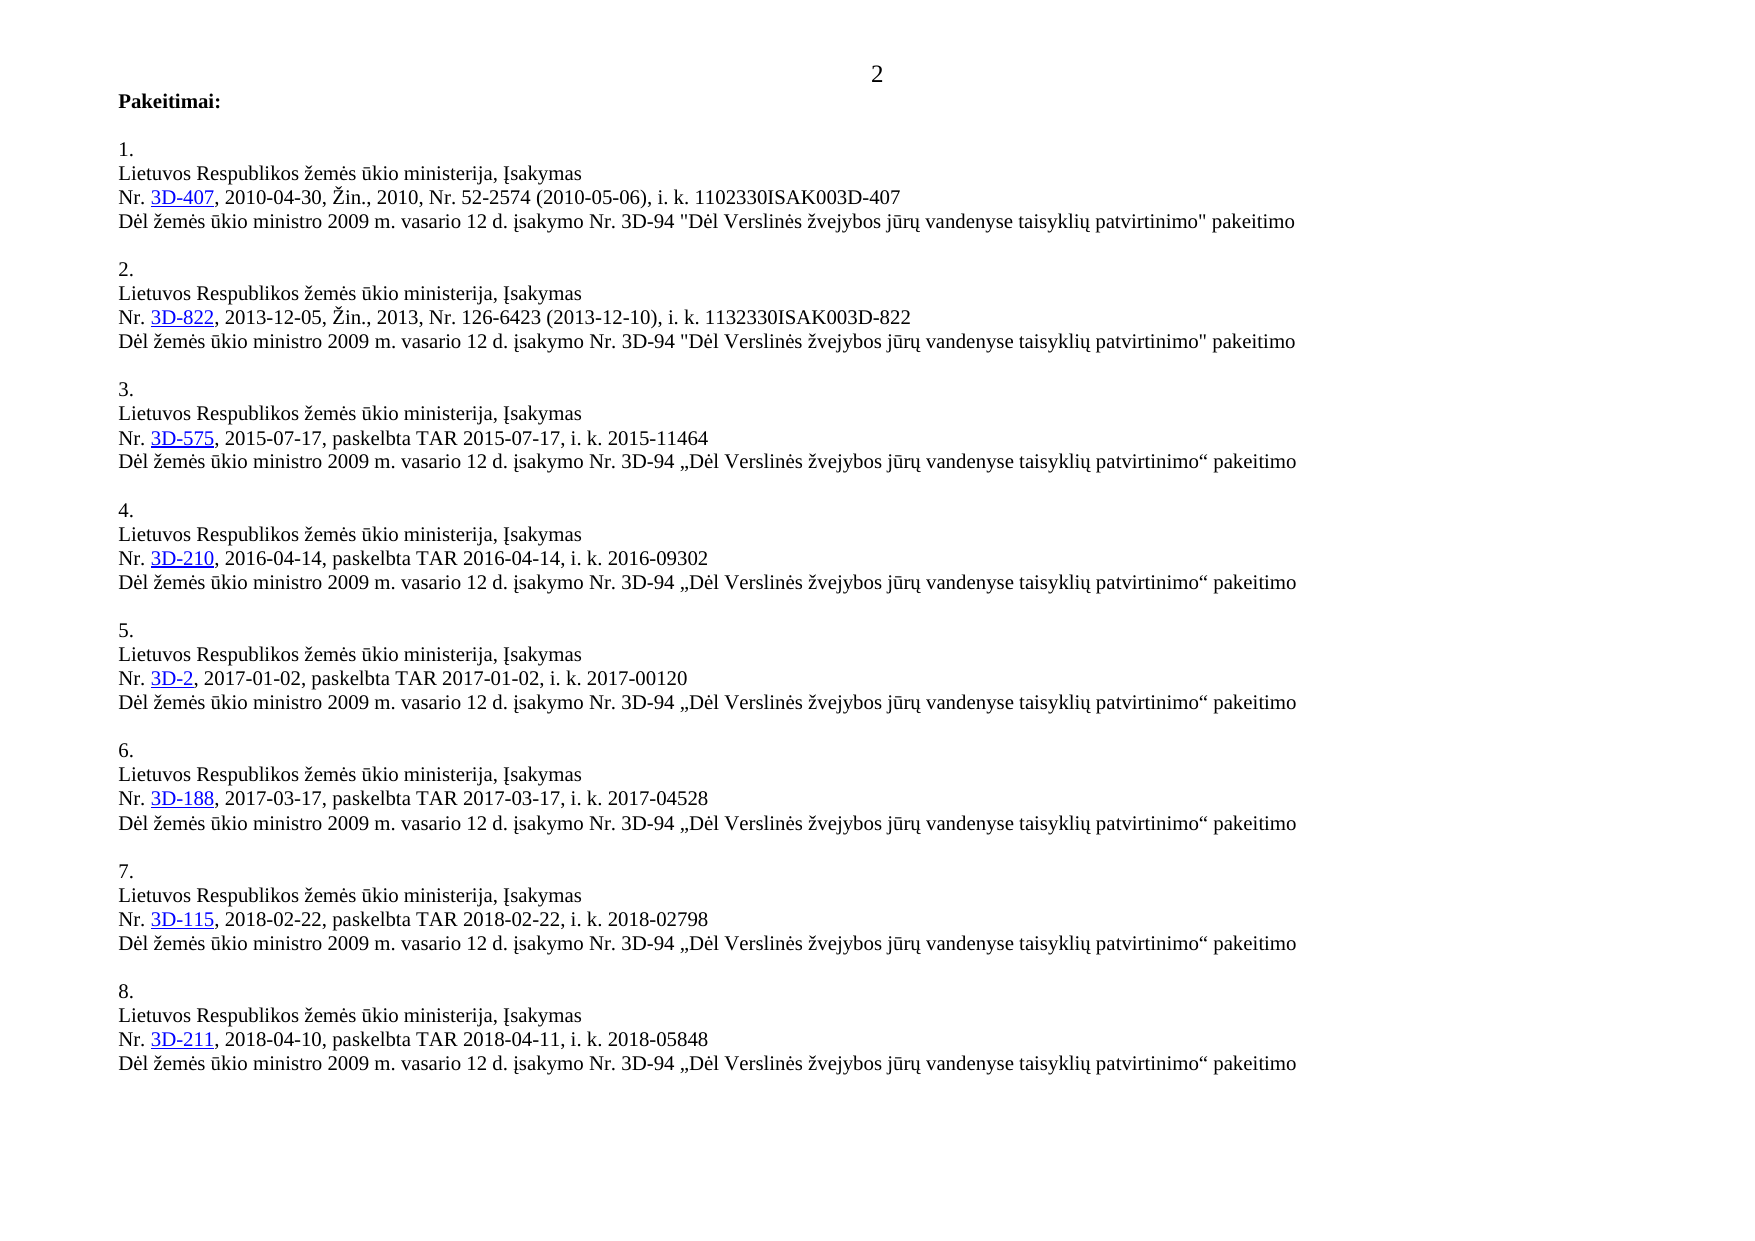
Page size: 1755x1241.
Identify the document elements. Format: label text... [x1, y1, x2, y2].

text Nr. 3D-188, 2017-03-17, paskelbta TAR 2017-03-17, i. k. 2017-04528 [118, 786, 1636, 810]
text Lietuvos Respublikos žemės ūkio ministerija, Įsakymas [118, 762, 1636, 786]
text 7. [118, 858, 1636, 883]
text 8. [118, 979, 1636, 1003]
text Lietuvos Respublikos žemės ūkio ministerija, Įsakymas [118, 161, 1636, 185]
text Dėl žemės ūkio ministro 2009 m. vasario 12 d. įsakymo Nr. 3D-94 „Dėl Verslinės žvejybos jūrų vandenyse taisyklių patvirtinimo“ pakeitimo [118, 449, 1636, 473]
text Nr. 3D-115, 2018-02-22, paskelbta TAR 2018-02-22, i. k. 2018-02798 [118, 907, 1636, 931]
text 3. [118, 377, 1636, 401]
text 1. [118, 137, 1636, 161]
text Lietuvos Respublikos žemės ūkio ministerija, Įsakymas [118, 642, 1636, 666]
text Dėl žemės ūkio ministro 2009 m. vasario 12 d. įsakymo Nr. 3D-94 „Dėl Verslinės žvejybos jūrų vandenyse taisyklių patvirtinimo“ pakeitimo [118, 570, 1636, 594]
text Lietuvos Respublikos žemės ūkio ministerija, Įsakymas [118, 522, 1636, 546]
text Nr. 3D-575, 2015-07-17, paskelbta TAR 2015-07-17, i. k. 2015-11464 [118, 425, 1636, 449]
text Dėl žemės ūkio ministro 2009 m. vasario 12 d. įsakymo Nr. 3D-94 "Dėl Verslinės žvejybos jūrų vandenyse taisyklių patvirtinimo" pakeitimo [118, 329, 1636, 353]
text Dėl žemės ūkio ministro 2009 m. vasario 12 d. įsakymo Nr. 3D-94 "Dėl Verslinės žvejybos jūrų vandenyse taisyklių patvirtinimo" pakeitimo [118, 209, 1636, 233]
text Pakeitimai: [118, 88, 1636, 113]
text Nr. 3D-407, 2010-04-30, Žin., 2010, Nr. 52-2574 (2010-05-06), i. k. 1102330ISAK003D-407 [118, 185, 1636, 209]
text Nr. 3D-211, 2018-04-10, paskelbta TAR 2018-04-11, i. k. 2018-05848 [118, 1027, 1636, 1051]
text Dėl žemės ūkio ministro 2009 m. vasario 12 d. įsakymo Nr. 3D-94 „Dėl Verslinės žvejybos jūrų vandenyse taisyklių patvirtinimo“ pakeitimo [118, 1051, 1636, 1075]
text Dėl žemės ūkio ministro 2009 m. vasario 12 d. įsakymo Nr. 3D-94 „Dėl Verslinės žvejybos jūrų vandenyse taisyklių patvirtinimo“ pakeitimo [118, 690, 1636, 714]
text 6. [118, 738, 1636, 762]
text 2. [118, 257, 1636, 281]
text Dėl žemės ūkio ministro 2009 m. vasario 12 d. įsakymo Nr. 3D-94 „Dėl Verslinės žvejybos jūrų vandenyse taisyklių patvirtinimo“ pakeitimo [118, 810, 1636, 834]
text 4. [118, 498, 1636, 522]
text Lietuvos Respublikos žemės ūkio ministerija, Įsakymas [118, 401, 1636, 425]
text Nr. 3D-822, 2013-12-05, Žin., 2013, Nr. 126-6423 (2013-12-10), i. k. 1132330ISAK003D-822 [118, 305, 1636, 329]
text Lietuvos Respublikos žemės ūkio ministerija, Įsakymas [118, 281, 1636, 305]
text Lietuvos Respublikos žemės ūkio ministerija, Įsakymas [118, 1003, 1636, 1027]
text Nr. 3D-210, 2016-04-14, paskelbta TAR 2016-04-14, i. k. 2016-09302 [118, 546, 1636, 570]
text Lietuvos Respublikos žemės ūkio ministerija, Įsakymas [118, 883, 1636, 907]
text Nr. 3D-2, 2017-01-02, paskelbta TAR 2017-01-02, i. k. 2017-00120 [118, 666, 1636, 690]
text 5. [118, 618, 1636, 642]
text Dėl žemės ūkio ministro 2009 m. vasario 12 d. įsakymo Nr. 3D-94 „Dėl Verslinės žvejybos jūrų vandenyse taisyklių patvirtinimo“ pakeitimo [118, 931, 1636, 955]
